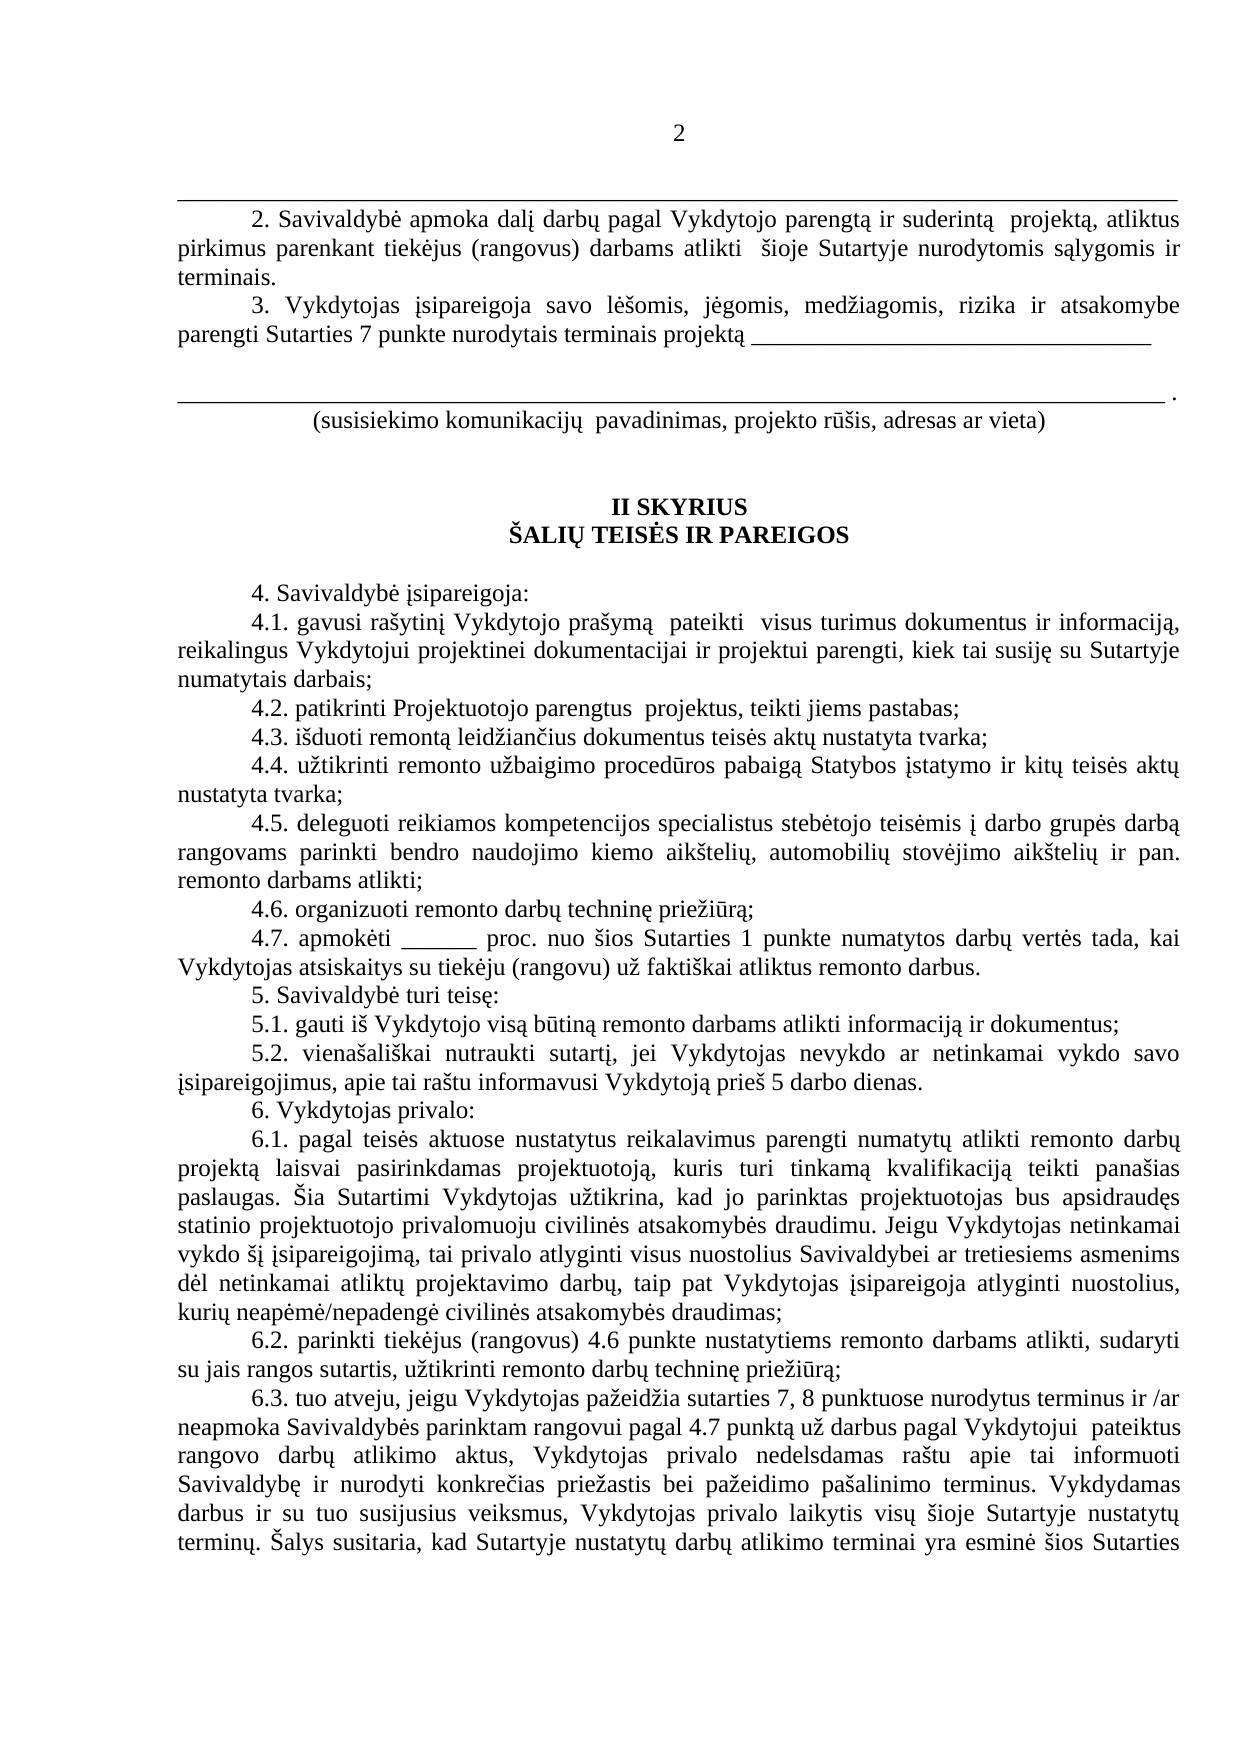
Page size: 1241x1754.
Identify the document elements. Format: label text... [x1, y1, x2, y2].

text ________________________________________________________________________________ [177, 176, 1181, 204]
text (susisiekimo komunikacijų pavadinimas, projekto rūšis, adresas ar vieta) [177, 406, 1181, 434]
text 3. Vykdytojas įsipareigoja savo lėšomis, jėgomis, medžiagomis, rizika ir atsakomybe parengti Sutarties 7 punkte nurodytais terminais projektą ________________________________ [177, 291, 1181, 348]
text 6.1. pagal teisės aktuose nustatytus reikalavimus parengti numatytų atlikti remonto darbų projektą laisvai pasirinkdamas projektuotoją, kuris turi tinkamą kvalifikaciją teikti panašias paslaugas. Šia Sutartimi Vykdytojas užtikrina, kad jo parinktas projektuotojas bus apsidraudęs statinio projektuotojo privalomuoju civilinės atsakomybės draudimu. Jeigu Vykdytojas netinkamai vykdo šį įsipareigojimą, tai privalo atlyginti visus nuostolius Savivaldybei ar tretiesiems asmenims dėl netinkamai atliktų projektavimo darbų, taip pat Vykdytojas įsipareigoja atlyginti nuostolius, kurių neapėmė/nepadengė civilinės atsakomybės draudimas; [177, 1124, 1181, 1326]
text 2. Savivaldybė apmoka dalį darbų pagal Vykdytojo parengtą ir suderintą projektą, atliktus pirkimus parenkant tiekėjus (rangovus) darbams atlikti šioje Sutartyje nurodytomis sąlygomis ir terminais. [177, 204, 1181, 291]
text 4.7. apmokėti ______ proc. nuo šios Sutarties 1 punkte numatytos darbų vertės tada, kai Vykdytojas atsiskaitys su tiekėju (rangovu) už faktiškai atliktus remonto darbus. [177, 923, 1181, 981]
text 4.4. užtikrinti remonto užbaigimo procedūros pabaigą Statybos įstatymo ir kitų teisės aktų nustatyta tvarka; [177, 751, 1181, 808]
text 5.1. gauti iš Vykdytojo visą būtiną remonto darbams atlikti informaciją ir dokumentus; [177, 1009, 1181, 1038]
text 4.5. deleguoti reikiamos kompetencijos specialistus stebėtojo teisėmis į darbo grupės darbą rangovams parinkti bendro naudojimo kiemo aikštelių, automobilių stovėjimo aikštelių ir pan. remonto darbams atlikti; [177, 808, 1181, 894]
text 6.2. parinkti tiekėjus (rangovus) 4.6 punkte nustatytiems remonto darbams atlikti, sudaryti su jais rangos sutartis, užtikrinti remonto darbų techninę priežiūrą; [177, 1326, 1181, 1383]
text 6. Vykdytojas privalo: [177, 1096, 1181, 1124]
text 4.1. gavusi rašytinį Vykdytojo prašymą pateikti visus turimus dokumentus ir informaciją, reikalingus Vykdytojui projektinei dokumentacijai ir projektui parengti, kiek tai susiję su Sutartyje numatytais darbais; [177, 607, 1181, 693]
text _______________________________________________________________________________ . [177, 377, 1181, 406]
text II SKYRIUS [177, 492, 1181, 521]
text 6.3. tuo atveju, jeigu Vykdytojas pažeidžia sutarties 7, 8 punktuose nurodytus terminus ir /ar neapmoka Savivaldybės parinktam rangovui pagal 4.7 punktą už darbus pagal Vykdytojui pateiktus rangovo darbų atlikimo aktus, Vykdytojas privalo nedelsdamas raštu apie tai informuoti Savivaldybę ir nurodyti konkrečias priežastis bei pažeidimo pašalinimo terminus. Vykdydamas darbus ir su tuo susijusius veiksmus, Vykdytojas privalo laikytis visų šioje Sutartyje nustatytų terminų. Šalys susitaria, kad Sutartyje nustatytų darbų atlikimo terminai yra esminė šios Sutarties [177, 1383, 1181, 1556]
text ŠALIŲ TEISĖS IR PAREIGOS [177, 521, 1181, 549]
text 4. Savivaldybė įsipareigoja: [177, 578, 1181, 607]
text 4.3. išduoti remontą leidžiančius dokumentus teisės aktų nustatyta tvarka; [177, 722, 1181, 751]
text 5.2. vienašališkai nutraukti sutartį, jei Vykdytojas nevykdo ar netinkamai vykdo savo įsipareigojimus, apie tai raštu informavusi Vykdytoją prieš 5 darbo dienas. [177, 1038, 1181, 1096]
text 5. Savivaldybė turi teisę: [177, 981, 1181, 1009]
text 4.6. organizuoti remonto darbų techninę priežiūrą; [177, 894, 1181, 923]
text 4.2. patikrinti Projektuotojo parengtus projektus, teikti jiems pastabas; [177, 693, 1181, 722]
